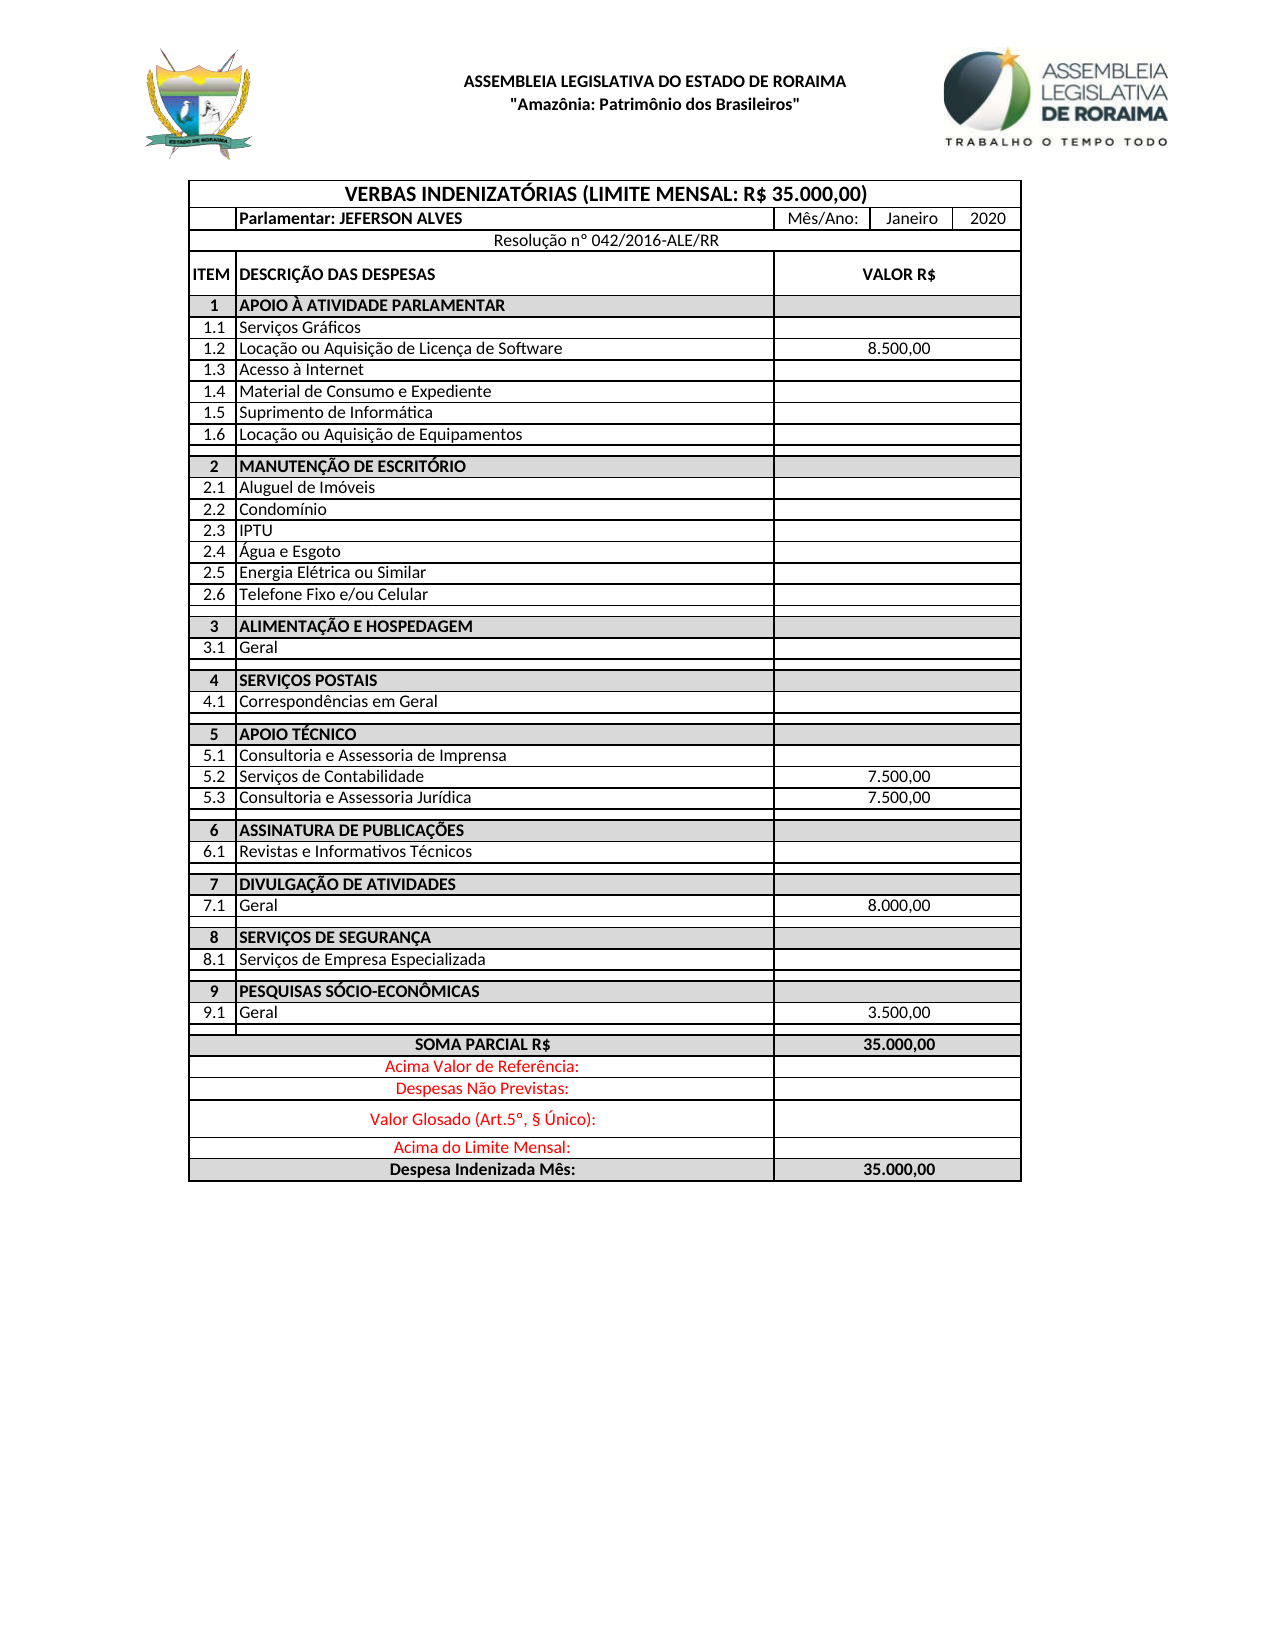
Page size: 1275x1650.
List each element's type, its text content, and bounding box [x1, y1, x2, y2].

table_cell Janeiro [871, 208, 952, 229]
table_cell 1.4 [190, 382, 235, 402]
table_cell SERVIÇOS DE SEGURANÇA [237, 928, 773, 948]
table_cell [775, 500, 1020, 519]
table_cell 1 [190, 296, 235, 316]
table_cell 3.500,00 [775, 1003, 1020, 1023]
table_cell 1.2 [190, 339, 235, 359]
table_cell MANUTENÇÃO DE ESCRITÓRIO [237, 457, 773, 477]
table_header VERBAS INDENIZATÓRIAS (LIMITE MENSAL: R$ 35.000,00) [190, 181, 1020, 207]
table_cell 5.2 [190, 767, 235, 787]
table_cell [775, 821, 1020, 841]
table_cell 35.000,00 [775, 1159, 1020, 1180]
table_cell Consultoria e Assessoria de Imprensa [237, 746, 773, 766]
table_cell [190, 606, 235, 616]
table_cell [190, 917, 235, 927]
table_cell APOIO TÉCNICO [237, 725, 773, 744]
table_cell 1.6 [190, 425, 235, 444]
table_cell [190, 208, 235, 229]
table_cell 4 [190, 671, 235, 691]
table_cell Energia Elétrica ou Similar [237, 564, 773, 583]
table_cell [237, 917, 773, 927]
table_cell 5.1 [190, 746, 235, 766]
table_cell [237, 864, 773, 873]
table_cell 2 [190, 457, 235, 477]
table_cell [237, 660, 773, 669]
table_cell [775, 585, 1020, 605]
table_cell [190, 446, 235, 455]
table_cell Serviços Gráficos [237, 318, 773, 337]
table_cell Geral [237, 639, 773, 658]
table_cell Resolução nº 042/2016-ALE/RR [190, 231, 1020, 250]
table_cell 1.5 [190, 403, 235, 423]
table_cell 8 [190, 928, 235, 948]
table_cell 5.3 [190, 789, 235, 808]
table_cell [775, 746, 1020, 766]
table_cell Suprimento de Informática [237, 403, 773, 423]
table_cell ASSINATURA DE PUBLICAÇÕES [237, 821, 773, 841]
table_cell [775, 617, 1020, 637]
table_cell [775, 478, 1020, 498]
table_cell [775, 864, 1020, 873]
table_cell Correspondências em Geral [237, 692, 773, 712]
table_cell [775, 1138, 1020, 1158]
table_cell 1.3 [190, 361, 235, 380]
table_cell APOIO À ATIVIDADE PARLAMENTAR [237, 296, 773, 316]
table_cell [190, 864, 235, 873]
table_cell Serviços de Contabilidade [237, 767, 773, 787]
table_cell Mês/Ano: [775, 208, 869, 229]
table_cell [775, 928, 1020, 948]
table_cell [775, 1025, 1020, 1034]
table_cell 9.1 [190, 1003, 235, 1023]
table_cell 2.6 [190, 585, 235, 605]
table_cell [775, 403, 1020, 423]
table_cell Aluguel de Imóveis [237, 478, 773, 498]
table_cell ITEM [190, 252, 235, 295]
table_cell Despesa Indenizada Mês: [190, 1159, 773, 1180]
table_cell Material de Consumo e Expediente [237, 382, 773, 402]
table_cell 3.1 [190, 639, 235, 658]
table_cell 8.000,00 [775, 896, 1020, 916]
table_cell [775, 606, 1020, 616]
table_cell PESQUISAS SÓCIO-ECONÔMICAS [237, 982, 773, 1002]
table_cell SOMA PARCIAL R$ [190, 1036, 773, 1055]
table_cell [775, 425, 1020, 444]
table_cell [237, 810, 773, 819]
table_cell ALIMENTAÇÃO E HOSPEDAGEM [237, 617, 773, 637]
table_cell 4.1 [190, 692, 235, 712]
table_cell 6 [190, 821, 235, 841]
table_cell Acesso à Internet [237, 361, 773, 380]
table_cell SERVIÇOS POSTAIS [237, 671, 773, 691]
table_cell [775, 564, 1020, 583]
table_cell [190, 714, 235, 723]
table_cell 9 [190, 982, 235, 1002]
table_cell Valor Glosado (Art.5º, § Único): [190, 1101, 773, 1136]
table_cell Água e Esgoto [237, 542, 773, 562]
table_cell 2.1 [190, 478, 235, 498]
table_cell [237, 446, 773, 455]
table_cell [190, 810, 235, 819]
table_cell 6.1 [190, 842, 235, 862]
table_cell [775, 382, 1020, 402]
table_cell [775, 660, 1020, 669]
table_cell 1.1 [190, 318, 235, 337]
table_cell Parlamentar: JEFERSON ALVES [237, 208, 773, 229]
table_cell 2.3 [190, 521, 235, 541]
table_cell DIVULGAÇÃO DE ATIVIDADES [237, 875, 773, 894]
table_cell [237, 606, 773, 616]
table_cell [775, 671, 1020, 691]
table_cell 2.4 [190, 542, 235, 562]
table_cell Acima do Limite Mensal: [190, 1138, 773, 1158]
table_cell [237, 1025, 773, 1034]
table_cell [775, 457, 1020, 477]
table_cell 35.000,00 [775, 1036, 1020, 1055]
table_cell Locação ou Aquisição de Licença de Software [237, 339, 773, 359]
table_cell [775, 982, 1020, 1002]
table_cell 7 [190, 875, 235, 894]
table_cell [237, 714, 773, 723]
table_cell Consultoria e Assessoria Jurídica [237, 789, 773, 808]
table_cell Despesas Não Previstas: [190, 1078, 773, 1099]
table_cell 8.500,00 [775, 339, 1020, 359]
table_cell 7.500,00 [775, 767, 1020, 787]
table_cell Telefone Fixo e/ou Celular [237, 585, 773, 605]
table_cell [190, 1025, 235, 1034]
table_cell [775, 842, 1020, 862]
table_cell VALOR R$ [775, 252, 1020, 295]
table_cell [775, 917, 1020, 927]
table_cell 7.1 [190, 896, 235, 916]
table_cell [775, 1078, 1020, 1099]
table_cell IPTU [237, 521, 773, 541]
table_cell [237, 971, 773, 980]
text "Amazônia: Patrimônio dos Brasileiros" [462, 93, 848, 115]
table_cell 8.1 [190, 950, 235, 969]
table_cell [775, 1057, 1020, 1077]
table_cell [775, 971, 1020, 980]
table_cell 2.5 [190, 564, 235, 583]
table_cell DESCRIÇÃO DAS DESPESAS [237, 252, 773, 295]
table_cell [775, 542, 1020, 562]
table_cell [190, 971, 235, 980]
table_cell Serviços de Empresa Especializada [237, 950, 773, 969]
table_cell [775, 950, 1020, 969]
table_cell [775, 725, 1020, 744]
table_cell [775, 296, 1020, 316]
table_cell [775, 875, 1020, 894]
table_cell Locação ou Aquisição de Equipamentos [237, 425, 773, 444]
table_cell 7.500,00 [775, 789, 1020, 808]
table_cell [775, 446, 1020, 455]
table_cell [775, 521, 1020, 541]
table_cell 2020 [953, 208, 1020, 229]
table_cell 2.2 [190, 500, 235, 519]
table_cell [775, 810, 1020, 819]
text ASSEMBLEIA LEGISLATIVA DO ESTADO DE RORAIMA [462, 70, 848, 92]
table_cell [775, 714, 1020, 723]
table_cell 5 [190, 725, 235, 744]
table_cell [775, 639, 1020, 658]
table_cell Condomínio [237, 500, 773, 519]
table_cell Geral [237, 896, 773, 916]
table_cell Geral [237, 1003, 773, 1023]
table_cell [190, 660, 235, 669]
table_cell [775, 1101, 1020, 1136]
table_cell Revistas e Informativos Técnicos [237, 842, 773, 862]
table_cell Acima Valor de Referência: [190, 1057, 773, 1077]
table_cell [775, 361, 1020, 380]
table_cell 3 [190, 617, 235, 637]
table_cell [775, 692, 1020, 712]
table_cell [775, 318, 1020, 337]
